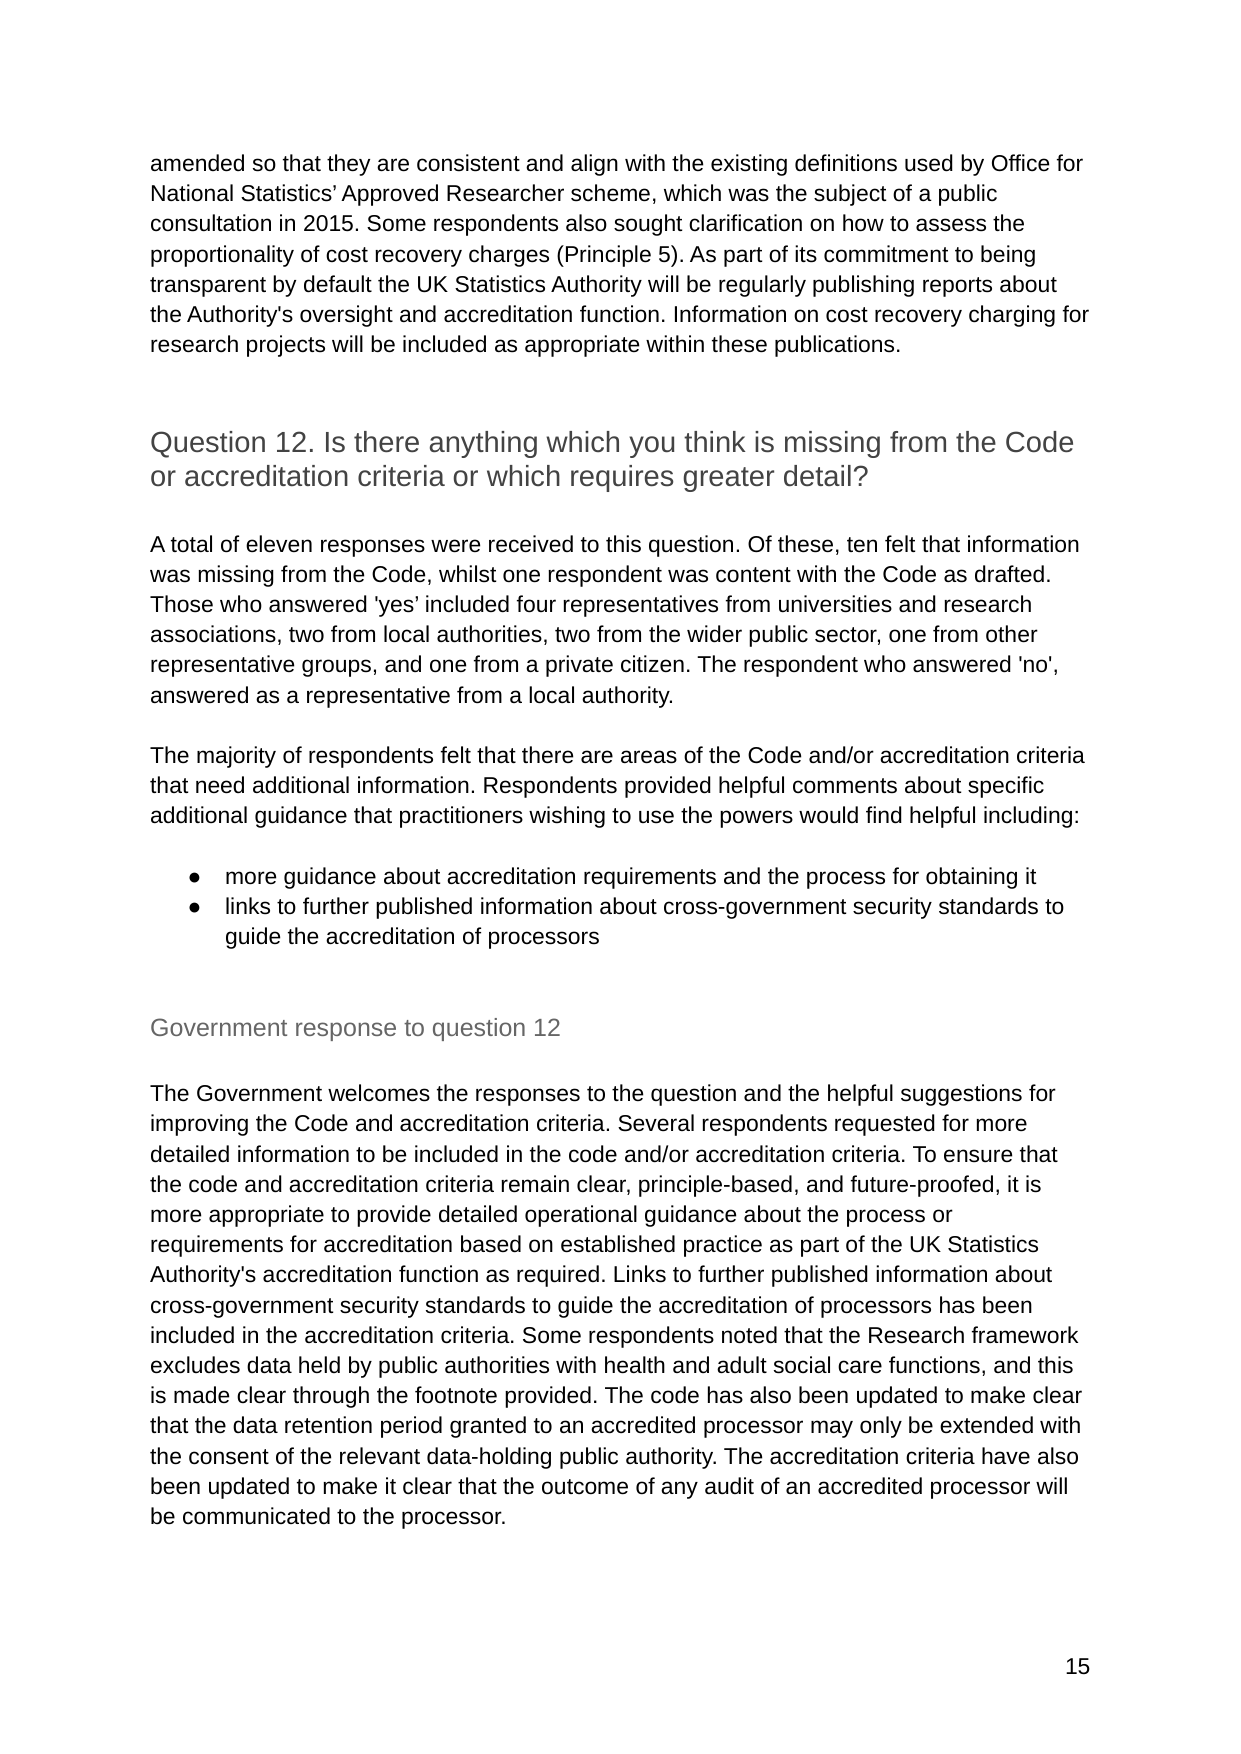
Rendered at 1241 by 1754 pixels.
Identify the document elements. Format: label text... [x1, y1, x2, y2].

subtitle Government response to question 12 [150, 1013, 1090, 1042]
text amended so that they are consistent and align with the existing definitions used by Office for National Statistics’ Approved Researcher scheme, which was the subject of a public consultation in 2015. Some respondents also sought clarification on how to assess the proportionality of cost recovery charges (Principle 5). As part of its commitment to being transparent by default the UK Statistics Authority will be regularly publishing reports about the Authority's oversight and accreditation function. Information on cost recovery charging for research projects will be included as appropriate within these publications. [150, 150, 1090, 388]
text A total of eleven responses were received to this question. Of these, ten felt that information was missing from the Code, whilst one respondent was content with the Code as drafted. Those who answered 'yes’ included four representatives from universities and research associations, two from local authorities, two from the wider public sector, one from other representative groups, and one from a private citizen. The respondent who answered 'no', answered as a representative from a local authority. [150, 500, 1090, 708]
subtitle Question 12. Is there anything which you think is missing from the Code or accreditation criteria or which requires greater detail? [150, 425, 1090, 492]
text The majority of respondents felt that there are areas of the Code and/or accreditation criteria that need additional information. Respondents provided helpful comments about specific additional guidance that practitioners wishing to use the powers would find helpful including: [150, 742, 1090, 829]
list more guidance about accreditation requirements and the process for obtaining it [187, 863, 1090, 889]
text The Government welcomes the responses to the question and the helpful suggestions for improving the Code and accreditation criteria. Several respondents requested for more detailed information to be included in the code and/or accreditation criteria. To ensure that the code and accreditation criteria remain clear, principle-based, and future-proofed, it is more appropriate to provide detailed operational guidance about the process or requirements for accreditation based on established practice as part of the UK Statistics Authority's accreditation function as required. Links to further published information about cross-government security standards to guide the accreditation of processors has been included in the accreditation criteria. Some respondents noted that the Research framework excludes data held by public authorities with health and adult social care functions, and this is made clear through the footnote provided. The code has also been updated to make clear that the data retention period granted to an accredited processor may only be extended with the consent of the relevant data-holding public authority. The accreditation criteria have also been updated to make it clear that the outcome of any audit of an accredited processor will be communicated to the processor. [150, 1080, 1090, 1590]
list links to further published information about cross-government security standards to guide the accreditation of processors [187, 893, 1090, 950]
